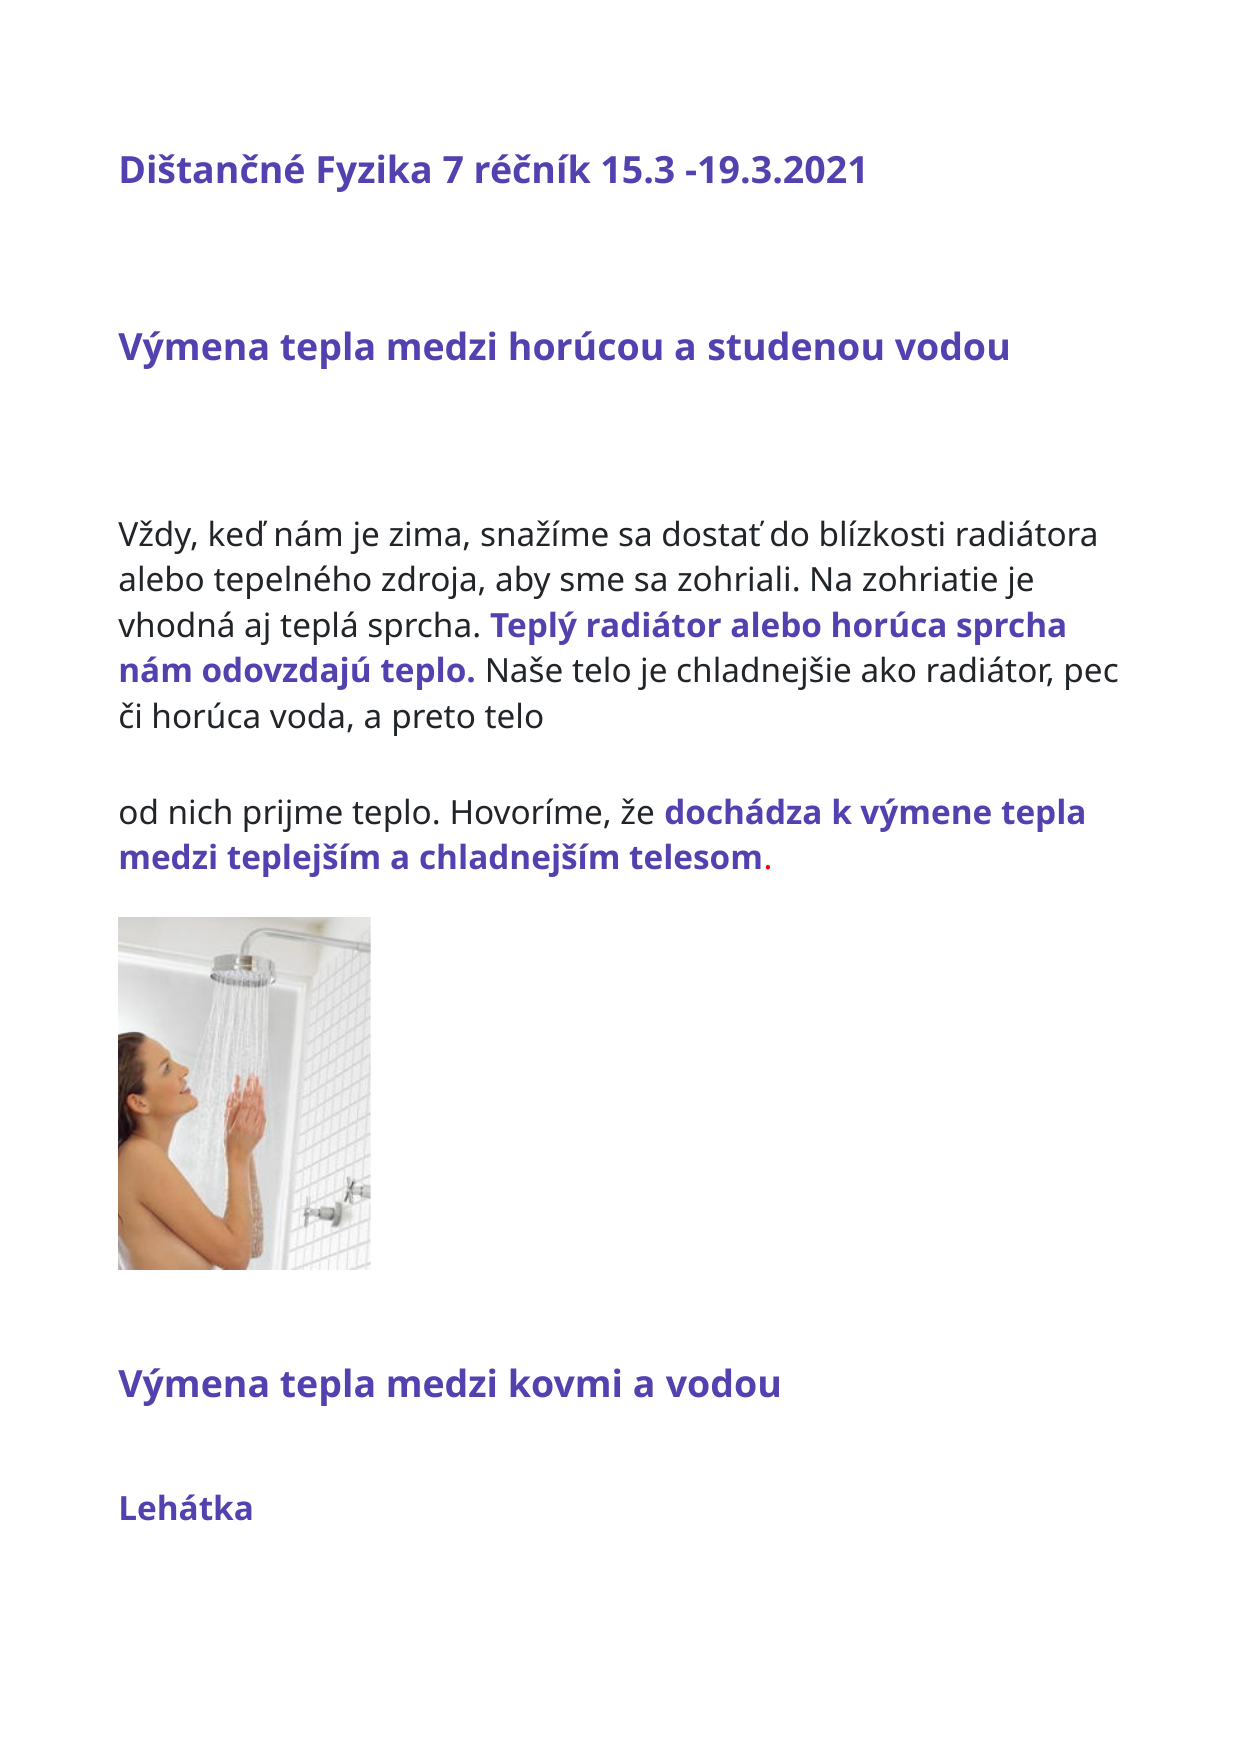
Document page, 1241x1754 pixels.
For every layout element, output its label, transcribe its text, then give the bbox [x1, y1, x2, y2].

picture [118, 917, 371, 1270]
text Lehátka [118, 1484, 1122, 1530]
subtitle Dištančné Fyzika 7 réčník 15.3 -19.3.2021 [118, 143, 1122, 194]
text od nich prijme teplo. Hovoríme, že dochádza k výmene tepla medzi teplejším a chladnejším telesom. [118, 789, 1122, 879]
text Vždy, keď nám je zima, snažíme sa dostať do blízkosti radiátora alebo tepelného zdroja, aby sme sa zohriali. Na zohriatie je vhodná aj teplá sprcha. Teplý radiátor alebo horúca sprcha nám odovzdajú teplo. Naše telo je chladnejšie ako radiátor, pec či horúca voda, a preto telo [118, 511, 1122, 738]
subtitle Výmena tepla medzi kovmi a vodou [118, 1358, 1122, 1409]
subtitle Výmena tepla medzi horúcou a studenou vodou [118, 320, 1122, 371]
